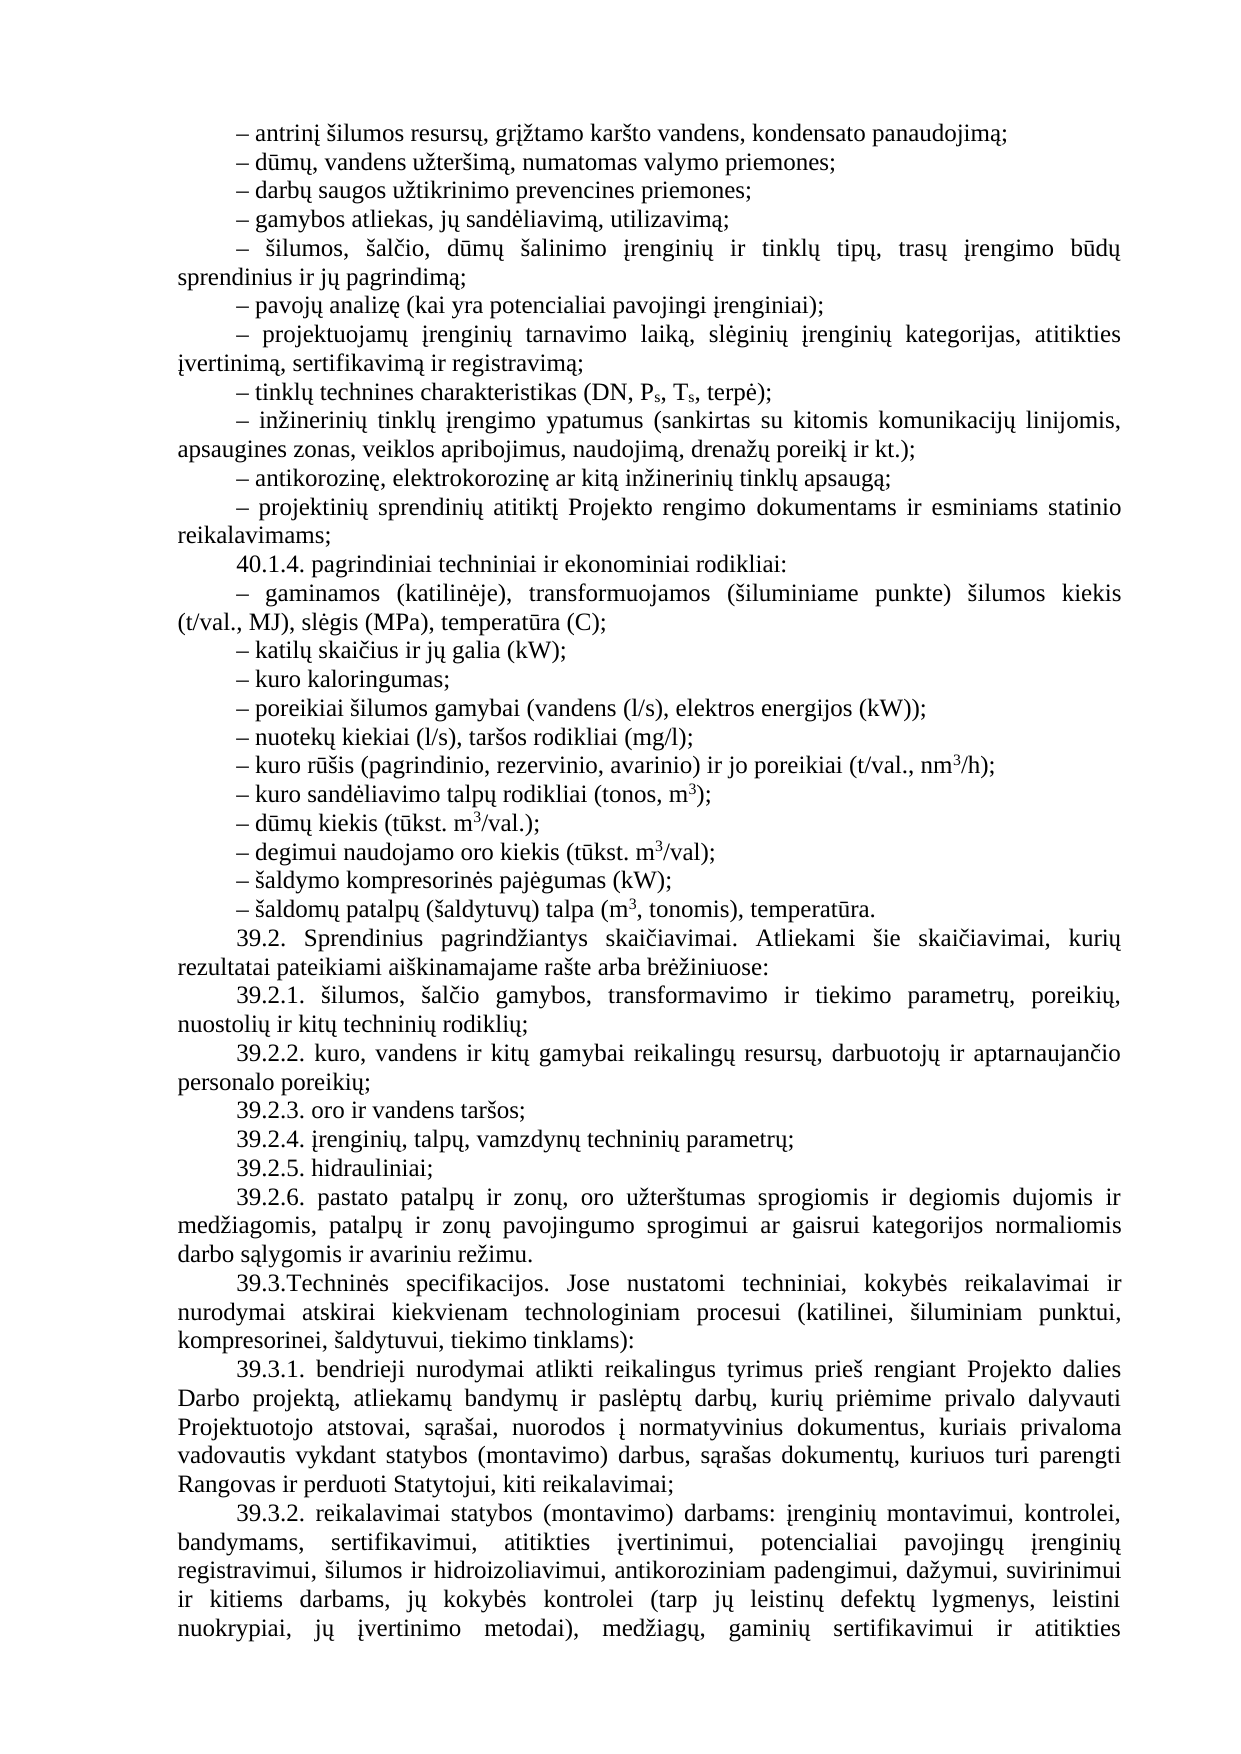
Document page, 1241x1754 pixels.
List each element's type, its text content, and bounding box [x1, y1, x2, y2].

text 39.2.4. įrenginių, talpų, vamzdynų techninių parametrų; [177, 1124, 1122, 1153]
text – poreikiai šilumos gamybai (vandens (l/s), elektros energijos (kW)); [177, 693, 1122, 722]
text – projektinių sprendinių atitiktį Projekto rengimo dokumentams ir esminiams statinio reikalavimams; [177, 492, 1122, 549]
text – šilumos, šalčio, dūmų šalinimo įrenginių ir tinklų tipų, trasų įrengimo būdų sprendinius ir jų pagrindimą; [177, 233, 1122, 291]
text 39.3.Techninės specifikacijos. Jose nustatomi techniniai, kokybės reikalavimai ir nurodymai atskirai kiekvienam technologiniam procesui (katilinei, šiluminiam punktui, kompresorinei, šaldytuvui, tiekimo tinklams): [177, 1268, 1122, 1354]
text 39.2.2. kuro, vandens ir kitų gamybai reikalingų resursų, darbuotojų ir aptarnaujančio personalo poreikių; [177, 1038, 1122, 1096]
text – kuro rūšis (pagrindinio, rezervinio, avarinio) ir jo poreikiai (t/val., nm3/h); [177, 751, 1122, 779]
text – projektuojamų įrenginių tarnavimo laiką, slėginių įrenginių kategorijas, atitikties įvertinimą, sertifikavimą ir registravimą; [177, 319, 1122, 377]
text – darbų saugos užtikrinimo prevencines priemones; [177, 176, 1122, 204]
text 39.2. Sprendinius pagrindžiantys skaičiavimai. Atliekami šie skaičiavimai, kurių rezultatai pateikiami aiškinamajame rašte arba brėžiniuose: [177, 923, 1122, 981]
text – nuotekų kiekiai (l/s), taršos rodikliai (mg/l); [177, 722, 1122, 751]
text 39.3.1. bendrieji nurodymai atlikti reikalingus tyrimus prieš rengiant Projekto dalies Darbo projektą, atliekamų bandymų ir paslėptų darbų, kurių priėmime privalo dalyvauti Projektuotojo atstovai, sąrašai, nuorodos į normatyvinius dokumentus, kuriais privaloma vadovautis vykdant statybos (montavimo) darbus, sąrašas dokumentų, kuriuos turi parengti Rangovas ir perduoti Statytojui, kiti reikalavimai; [177, 1354, 1122, 1498]
text – inžinerinių tinklų įrengimo ypatumus (sankirtas su kitomis komunikacijų linijomis, apsaugines zonas, veiklos apribojimus, naudojimą, drenažų poreikį ir kt.); [177, 406, 1122, 463]
text – kuro kaloringumas; [177, 664, 1122, 693]
text – degimui naudojamo oro kiekis (tūkst. m3/val); [177, 837, 1122, 866]
text 39.2.5. hidrauliniai; [177, 1153, 1122, 1182]
text – šaldymo kompresorinės pajėgumas (kW); [177, 866, 1122, 894]
text – pavojų analizę (kai yra potencialiai pavojingi įrenginiai); [177, 291, 1122, 319]
text – dūmų kiekis (tūkst. m3/val.); [177, 808, 1122, 837]
text 39.2.6. pastato patalpų ir zonų, oro užterštumas sprogiomis ir degiomis dujomis ir medžiagomis, patalpų ir zonų pavojingumo sprogimui ar gaisrui kategorijos normaliomis darbo sąlygomis ir avariniu režimu. [177, 1182, 1122, 1268]
text – gamybos atliekas, jų sandėliavimą, utilizavimą; [177, 204, 1122, 233]
text – antikorozinę, elektrokorozinę ar kitą inžinerinių tinklų apsaugą; [177, 463, 1122, 492]
text – antrinį šilumos resursų, grįžtamo karšto vandens, kondensato panaudojimą; [177, 118, 1122, 147]
text 40.1.4. pagrindiniai techniniai ir ekonominiai rodikliai: [177, 549, 1122, 578]
text – kuro sandėliavimo talpų rodikliai (tonos, m3); [177, 779, 1122, 808]
text 39.2.3. oro ir vandens taršos; [177, 1096, 1122, 1124]
text – dūmų, vandens užteršimą, numatomas valymo priemones; [177, 147, 1122, 176]
text – šaldomų patalpų (šaldytuvų) talpa (m3, tonomis), temperatūra. [177, 894, 1122, 923]
text – gaminamos (katilinėje), transformuojamos (šiluminiame punkte) šilumos kiekis (t/val., MJ), slėgis (MPa), temperatūra (C); [177, 578, 1122, 636]
text – katilų skaičius ir jų galia (kW); [177, 636, 1122, 664]
text 39.3.2. reikalavimai statybos (montavimo) darbams: įrenginių montavimui, kontrolei, bandymams, sertifikavimui, atitikties įvertinimui, potencialiai pavojingų įrenginių registravimui, šilumos ir hidroizoliavimui, antikoroziniam padengimui, dažymui, suvirinimui ir kitiems darbams, jų kokybės kontrolei (tarp jų leistinų defektų lygmenys, leistini nuokrypiai, jų įvertinimo metodai), medžiagų, gaminių sertifikavimui ir atitikties [177, 1498, 1122, 1642]
text – tinklų technines charakteristikas (DN, Ps, Ts, terpė); [177, 377, 1122, 406]
text 39.2.1. šilumos, šalčio gamybos, transformavimo ir tiekimo parametrų, poreikių, nuostolių ir kitų techninių rodiklių; [177, 981, 1122, 1038]
